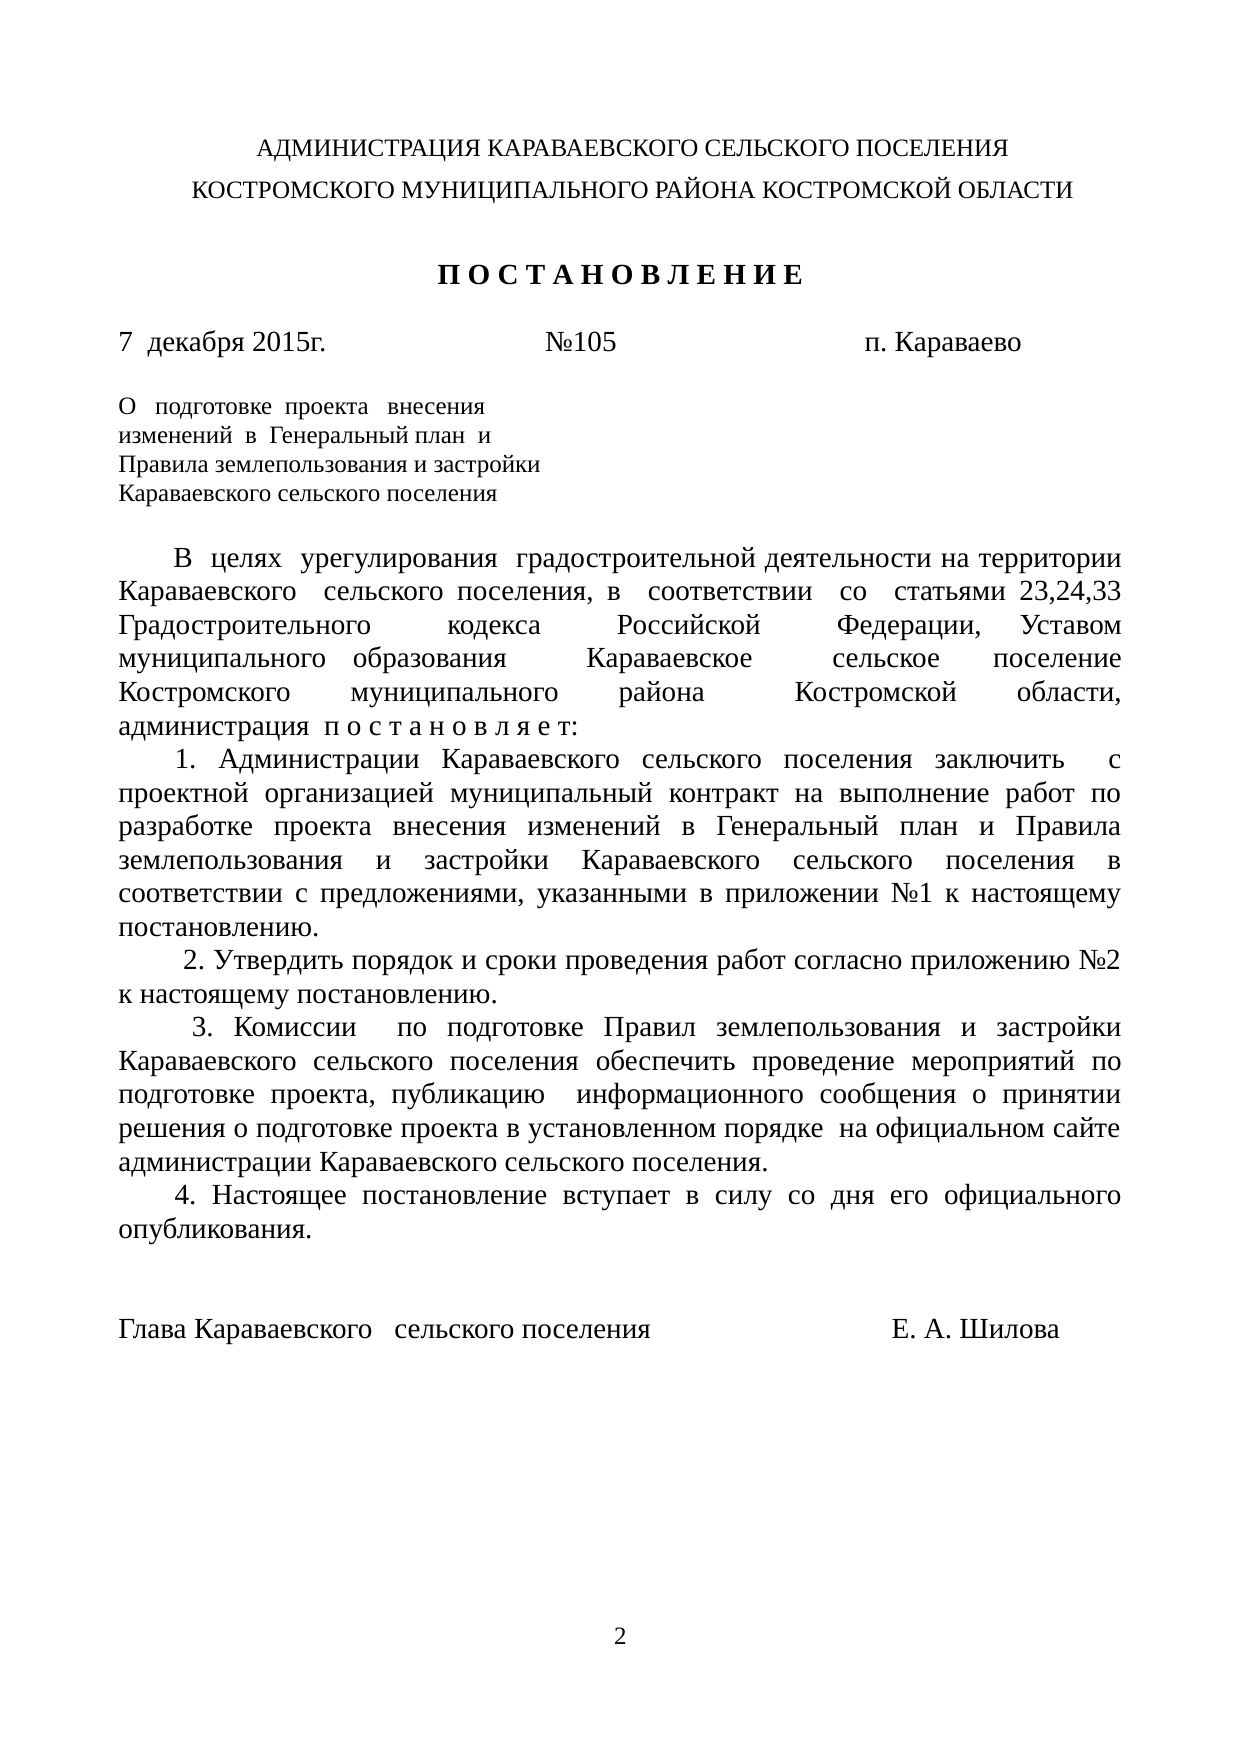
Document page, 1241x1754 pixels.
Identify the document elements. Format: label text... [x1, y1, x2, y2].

text П О С Т А Н О В Л Е Н И Е [118, 257, 1122, 291]
text 1. Администрации Караваевского сельского поселения заключить с проектной организацией муниципальный контракт на выполнение работ по разработке проекта внесения изменений в Генеральный план и Правила землепользования и застройки Караваевского сельского поселения в соответствии с предложениями, указанными в приложении №1 к настоящему постановлению. [118, 741, 1122, 942]
text 7 декабря 2015г. №105 п. Караваево [118, 324, 1122, 358]
text Караваевского сельского поселения [118, 478, 1122, 506]
text 2. Утвердить порядок и сроки проведения работ согласно приложению №2 к настоящему постановлению. [118, 942, 1122, 1009]
text АДМИНИСТРАЦИЯ КАРАВАЕВСКОГО СЕЛЬСКОГО ПОСЕЛЕНИЯ [118, 133, 1147, 162]
text 3. Комиссии по подготовке Правил землепользования и застройки Караваевского сельского поселения обеспечить проведение мероприятий по подготовке проекта, публикацию информационного сообщения о принятии решения о подготовке проекта в установленном порядке на официальном сайте администрации Караваевского сельского поселения. [118, 1009, 1122, 1177]
text Глава Караваевского сельского поселения Е. А. Шилова [118, 1311, 1122, 1345]
text КОСТРОМСКОГО МУНИЦИПАЛЬНОГО РАЙОНА КОСТРОМСКОЙ ОБЛАСТИ [118, 175, 1147, 203]
text 4. Настоящее постановление вступает в силу со дня его официального опубликования. [118, 1177, 1122, 1244]
text О подготовке проекта внесения [118, 391, 1122, 420]
text Правила землепользования и застройки [118, 449, 1122, 478]
text В целях урегулирования градостроительной деятельности на территории Караваевского сельского поселения, в соответствии со статьями 23,24,33 Градостроительного кодекса Российской Федерации, Уставом муниципального образования Караваевское сельское поселение Костромского муниципального района Костромской области, администрация п о с т а н о в л я е т: [118, 540, 1122, 741]
text изменений в Генеральный план и [118, 420, 1122, 449]
